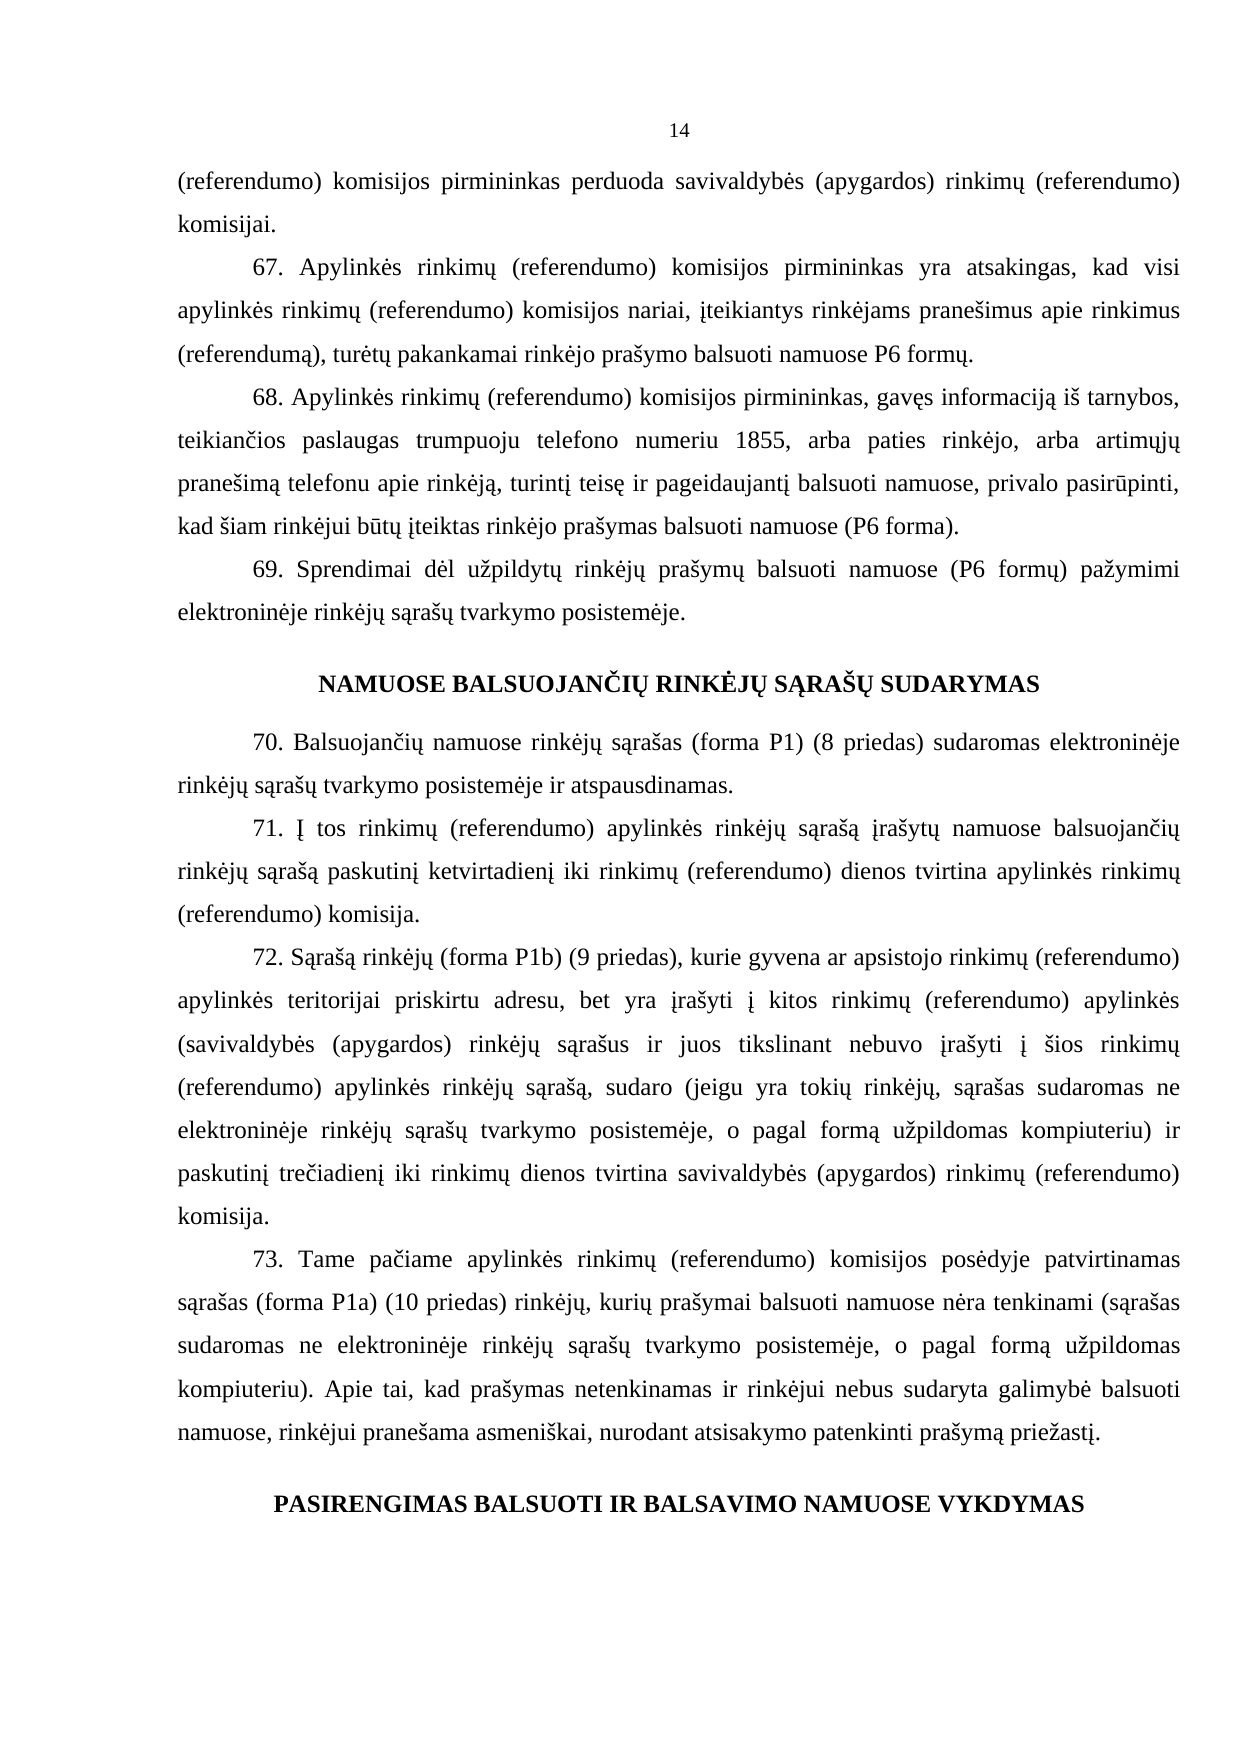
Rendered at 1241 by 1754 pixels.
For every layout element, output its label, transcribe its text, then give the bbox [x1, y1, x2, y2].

text 72. Sąrašą rinkėjų (forma P1b) (9 priedas), kurie gyvena ar apsistojo rinkimų (referendumo) apylinkės teritorijai priskirtu adresu, bet yra įrašyti į kitos rinkimų (referendumo) apylinkės (savivaldybės (apygardos) rinkėjų sąrašus ir juos tikslinant nebuvo įrašyti į šios rinkimų (referendumo) apylinkės rinkėjų sąrašą, sudaro (jeigu yra tokių rinkėjų, sąrašas sudaromas ne elektroninėje rinkėjų sąrašų tvarkymo posistemėje, o pagal formą užpildomas kompiuteriu) ir paskutinį trečiadienį iki rinkimų dienos tvirtina savivaldybės (apygardos) rinkimų (referendumo) komisija. [177, 942, 1181, 1230]
text NAMUOSE BALSUOJANČIŲ RINKĖJŲ SĄRAŠŲ SUDARYMAS [177, 669, 1181, 698]
text 71. Į tos rinkimų (referendumo) apylinkės rinkėjų sąrašą įrašytų namuose balsuojančių rinkėjų sąrašą paskutinį ketvirtadienį iki rinkimų (referendumo) dienos tvirtina apylinkės rinkimų (referendumo) komisija. [177, 813, 1181, 928]
text 69. Sprendimai dėl užpildytų rinkėjų prašymų balsuoti namuose (P6 formų) pažymimi elektroninėje rinkėjų sąrašų tvarkymo posistemėje. [177, 554, 1181, 626]
text (referendumo) komisijos pirmininkas perduoda savivaldybės (apygardos) rinkimų (referendumo) komisijai. [177, 166, 1181, 238]
text 68. Apylinkės rinkimų (referendumo) komisijos pirmininkas, gavęs informaciją iš tarnybos, teikiančios paslaugas trumpuoju telefono numeriu 1855, arba paties rinkėjo, arba artimųjų pranešimą telefonu apie rinkėją, turintį teisę ir pageidaujantį balsuoti namuose, privalo pasirūpinti, kad šiam rinkėjui būtų įteiktas rinkėjo prašymas balsuoti namuose (P6 forma). [177, 382, 1181, 540]
text 67. Apylinkės rinkimų (referendumo) komisijos pirmininkas yra atsakingas, kad visi apylinkės rinkimų (referendumo) komisijos nariai, įteikiantys rinkėjams pranešimus apie rinkimus (referendumą), turėtų pakankamai rinkėjo prašymo balsuoti namuose P6 formų. [177, 252, 1181, 367]
text PASIRENGIMAS BALSUOTI IR BALSAVIMO NAMUOSE VYKDYMAS [177, 1489, 1181, 1517]
text 73. Tame pačiame apylinkės rinkimų (referendumo) komisijos posėdyje patvirtinamas sąrašas (forma P1a) (10 priedas) rinkėjų, kurių prašymai balsuoti namuose nėra tenkinami (sąrašas sudaromas ne elektroninėje rinkėjų sąrašų tvarkymo posistemėje, o pagal formą užpildomas kompiuteriu). Apie tai, kad prašymas netenkinamas ir rinkėjui nebus sudaryta galimybė balsuoti namuose, rinkėjui pranešama asmeniškai, nurodant atsisakymo patenkinti prašymą priežastį. [177, 1244, 1181, 1446]
text 70. Balsuojančių namuose rinkėjų sąrašas (forma P1) (8 priedas) sudaromas elektroninėje rinkėjų sąrašų tvarkymo posistemėje ir atspausdinamas. [177, 727, 1181, 799]
